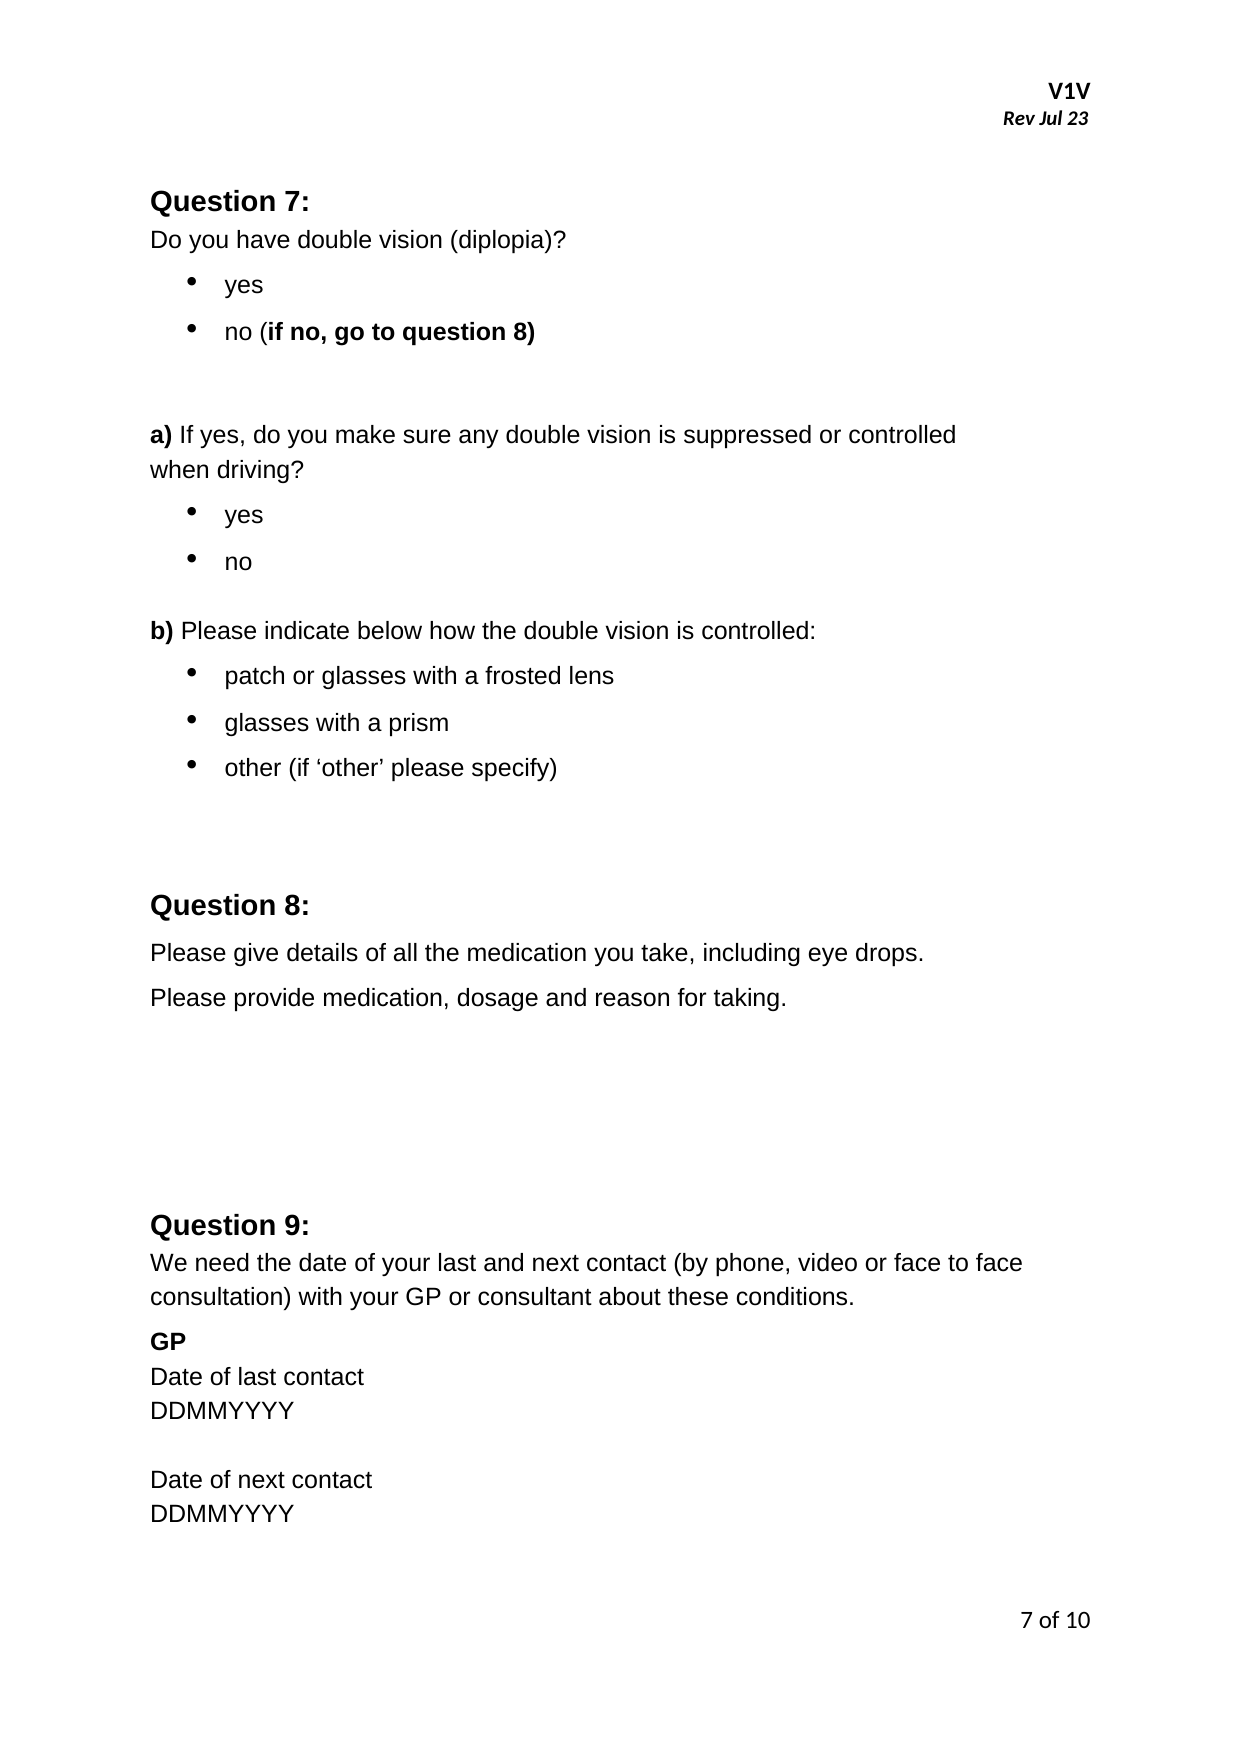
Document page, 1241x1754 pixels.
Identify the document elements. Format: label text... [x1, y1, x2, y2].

text We need the date of your last and next contact (by phone, video or face to face consultation) with your GP or consultant about these conditions. [150, 1248, 1090, 1311]
list patch or glasses with a frosted lens [187, 661, 1090, 689]
list yes [187, 269, 1090, 298]
text a) If yes, do you make sure any double vision is suppressed or controlled when driving? [150, 420, 1090, 483]
text Question 8: [150, 887, 1090, 921]
text GP Date of last contact DDMMYYYY [150, 1327, 1090, 1425]
text Date of next contact DDMMYYYY [150, 1465, 1090, 1528]
text Question 7: [150, 184, 1090, 218]
list glasses with a prism [187, 708, 1090, 737]
text Please give details of all the medication you take, including eye drops. [150, 938, 1090, 967]
text Please provide medication, dosage and reason for taking. [150, 983, 1090, 1012]
text b) Please indicate below how the double vision is controlled: [150, 616, 1090, 644]
text Question 9: [150, 1207, 1090, 1241]
list yes [187, 499, 1090, 528]
list no (if no, go to question 8) [187, 317, 1090, 346]
text Do you have double vision (diplopia)? [150, 225, 1090, 253]
list other (if ‘other’ please specify) [187, 753, 1090, 782]
list no [187, 547, 1090, 576]
